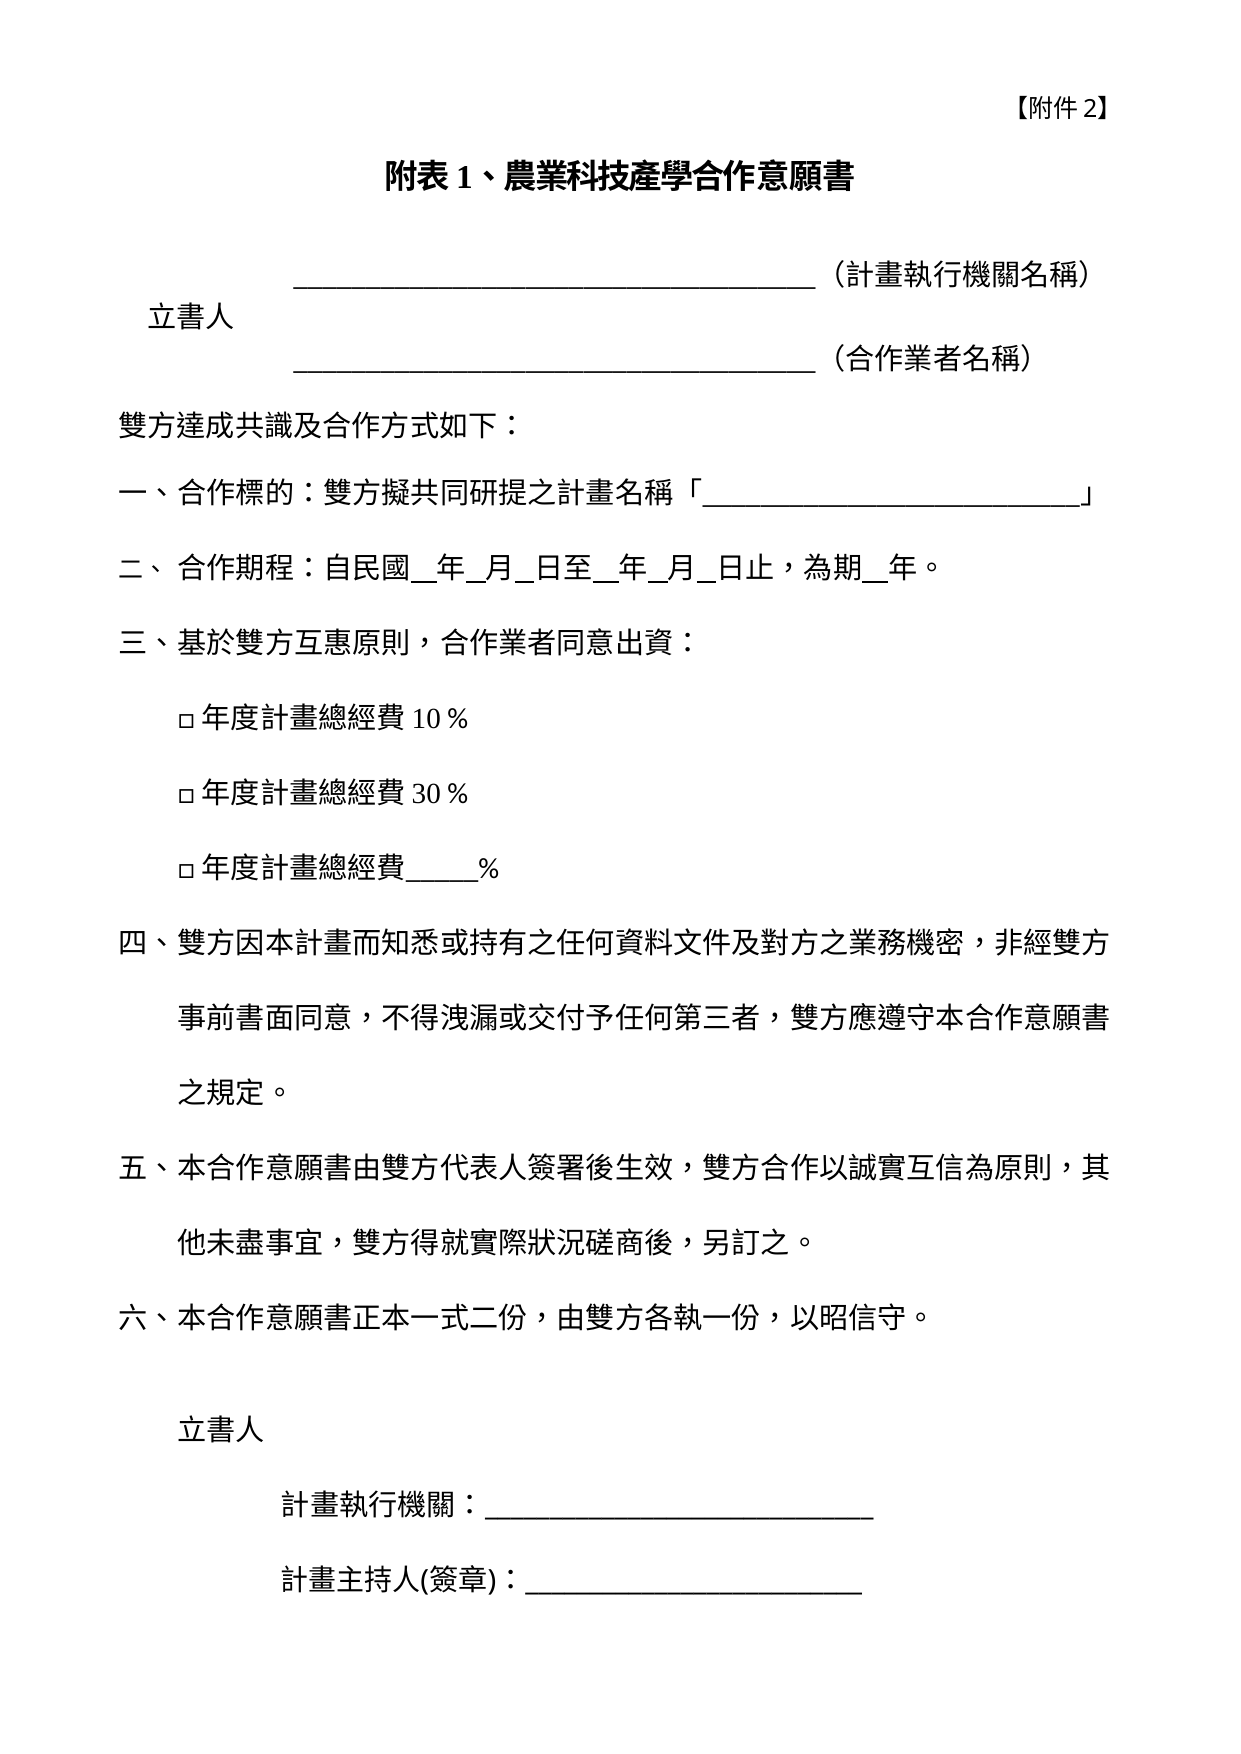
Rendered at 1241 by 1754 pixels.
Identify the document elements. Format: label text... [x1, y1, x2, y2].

text 附表1、農業科技產學合作意願書 [118, 130, 1122, 205]
list □ 年度計畫總經費30 % [177, 747, 1122, 822]
text 計畫執行機關：______________________________ [281, 1459, 1122, 1534]
list □ 年度計畫總經費10 % [177, 672, 1122, 747]
list 本合作意願書正本一式二份，由雙方各執一份，以昭信守。 [118, 1272, 1122, 1347]
text ____________________________________（合作業者名稱） [293, 336, 1122, 378]
list 基於雙方互惠原則，合作業者同意出資： [118, 597, 1122, 672]
text 計畫主持人(簽章)：__________________________ [281, 1534, 1122, 1609]
list 合作標的：雙方擬共同研提之計畫名稱「__________________________」 [118, 447, 1122, 522]
list 本合作意願書由雙方代表人簽署後生效，雙方合作以誠實互信為原則，其他未盡事宜，雙方得就實際狀況磋商後，另訂之。 [118, 1122, 1122, 1272]
text ­­­­­­­­­­­­­­­­­­­­­­­­­­­­­____________________________________（計畫執行機關名稱） [293, 251, 1122, 293]
text 雙方達成共識及合作方式如下： [118, 397, 1122, 447]
list 雙方因本計畫而知悉或持有之任何資料文件及對方之業務機密，非經雙方事前書面同意，不得洩漏或交付予任何第三者，雙方應遵守本合作意願書之規定。 [118, 897, 1122, 1122]
list □ 年度計畫總經費_____% [177, 822, 1122, 897]
text 立書人 [176, 1384, 1122, 1459]
list 合作期程：自民國 年 月 日至 年 月 日止，為期 年。 [118, 522, 1122, 597]
text 立書人 [118, 293, 1122, 336]
